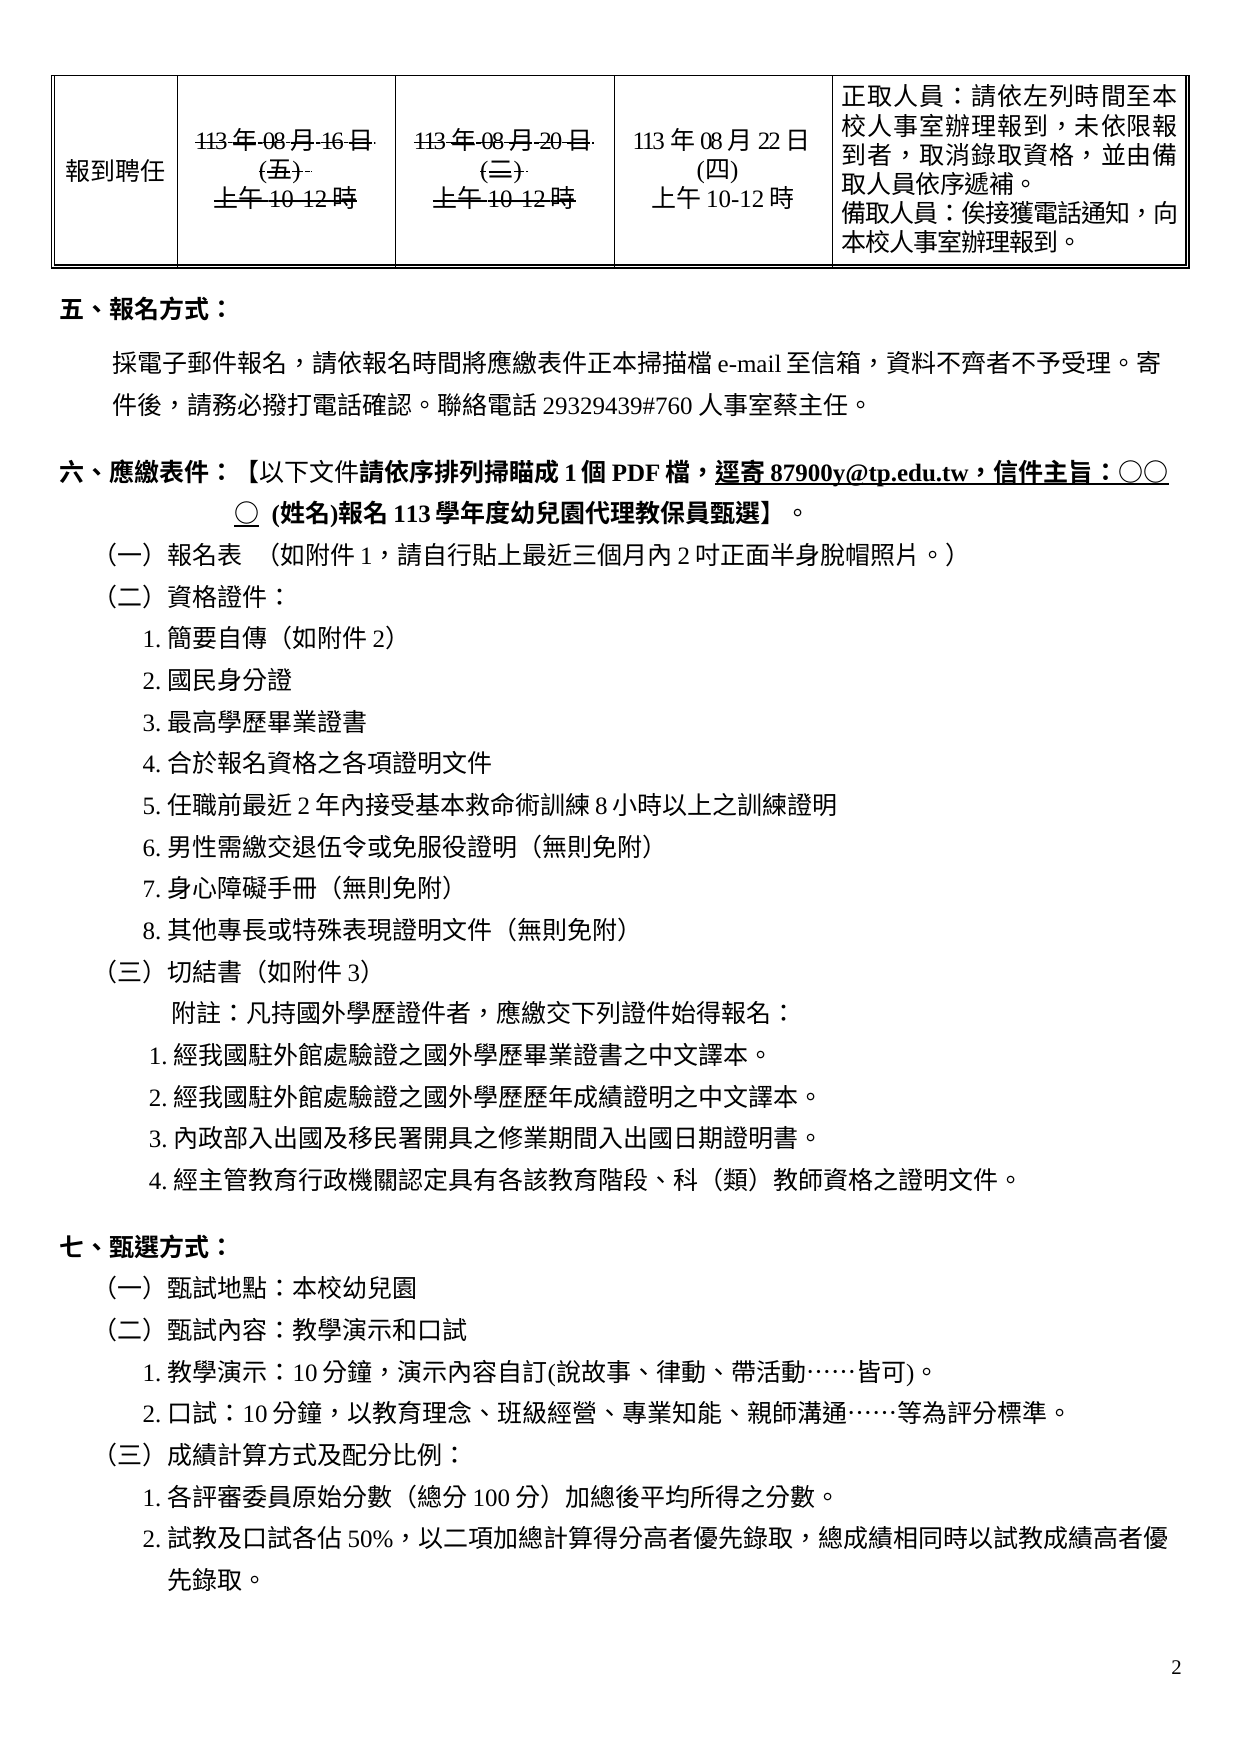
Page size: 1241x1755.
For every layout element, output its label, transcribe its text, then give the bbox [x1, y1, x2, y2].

table_cell 113年08月20日(二) 上午10-12時 [396, 76, 614, 264]
table_cell 報到聘任 [55, 76, 177, 264]
text 2. 經我國駐外館處驗證之國外學歷歷年成績證明之中文譯本。 [142, 1073, 1181, 1114]
text 七、甄選方式： [59, 1223, 1181, 1264]
text 2. 試教及口試各佔50%，以二項加總計算得分高者優先錄取，總成績相同時以試教成績高者優先錄取。 [142, 1514, 1181, 1598]
text （三）成績計算方式及配分比例： [92, 1431, 1181, 1473]
text 7. 身心障礙手冊（無則免附） [142, 864, 1181, 906]
text （一）報名表 （如附件1，請自行貼上最近三個月內2吋正面半身脫帽照片。） [92, 531, 1181, 573]
text （二）甄試內容：教學演示和口試 [92, 1306, 1181, 1348]
text 6. 男性需繳交退伍令或免服役證明（無則免附） [142, 823, 1181, 864]
text （一）甄試地點：本校幼兒園 [92, 1264, 1181, 1306]
text 4. 合於報名資格之各項證明文件 [142, 739, 1181, 781]
text 1. 經我國駐外館處驗證之國外學歷畢業證書之中文譯本。 [142, 1031, 1181, 1073]
text 2. 國民身分證 [142, 656, 1181, 698]
text 採電子郵件報名，請依報名時間將應繳表件正本掃描檔e-mail至信箱，資料不齊者不予受理。寄件後，請務必撥打電話確認。聯絡電話29329439#760 人事室蔡主任。 [112, 339, 1181, 423]
text 3. 最高學歷畢業證書 [142, 698, 1181, 739]
text 8. 其他專長或特殊表現證明文件（無則免附） [142, 906, 1181, 948]
text （二）資格證件： [92, 573, 1181, 614]
text 3. 內政部入出國及移民署開具之修業期間入出國日期證明書。 [142, 1114, 1181, 1156]
text 1. 各評審委員原始分數（總分100分）加總後平均所得之分數。 [142, 1473, 1181, 1514]
text 六、應繳表件：【以下文件請依序排列掃瞄成1個PDF檔，逕寄87900y@tp.edu.tw，信件主旨：○○○ (姓名)報名113學年度幼兒園代理教保員甄選】。 [59, 448, 1181, 531]
text 5. 任職前最近2年內接受基本救命術訓練8小時以上之訓練證明 [142, 781, 1181, 823]
text 附註：凡持國外學歷證件者，應繳交下列證件始得報名： [159, 989, 1181, 1031]
table_cell 113年08月22日(四) 上午10-12時 [615, 76, 832, 264]
text 五、報名方式： [59, 285, 1181, 327]
table_cell 113年08月16日(五) 上午10-12時 [178, 76, 395, 264]
text 1. 簡要自傳（如附件2） [142, 614, 1181, 656]
text （三）切結書（如附件3） [92, 948, 1181, 989]
text 4. 經主管教育行政機關認定具有各該教育階段、科（類）教師資格之證明文件。 [142, 1156, 1181, 1198]
table_cell 正取人員：請依左列時間至本校人事室辦理報到，未依限報到者，取消錄取資格，並由備取人員依序遞補。 備取人員：俟接獲電話通知，向本校人事室辦理報到。 [833, 76, 1185, 264]
text 1. 教學演示：10分鐘，演示內容自訂(說故事、律動、帶活動……皆可)。 [142, 1348, 1181, 1389]
text 2. 口試：10分鐘，以教育理念、班級經營、專業知能、親師溝通……等為評分標準。 [142, 1389, 1181, 1431]
